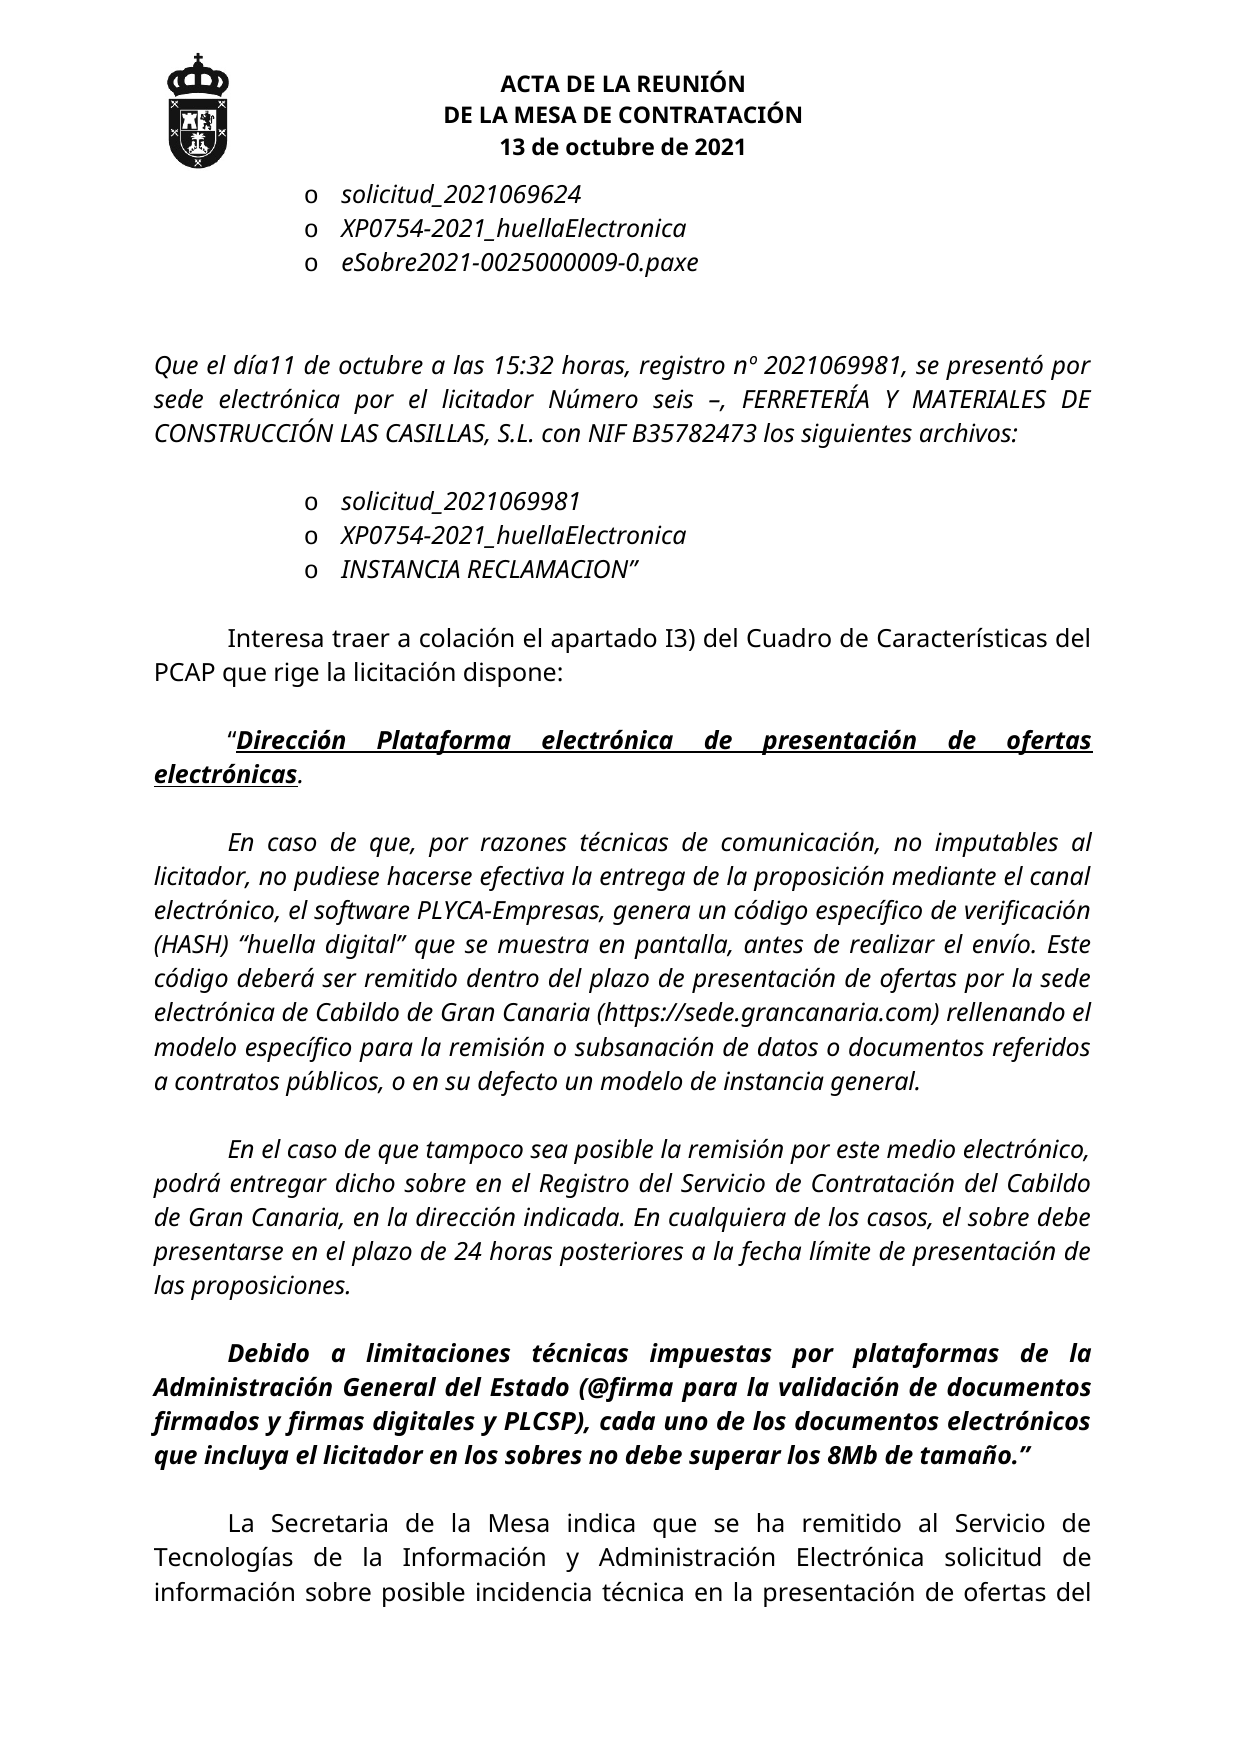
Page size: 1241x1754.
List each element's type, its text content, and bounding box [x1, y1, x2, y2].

text En el caso de que tampoco sea posible la remisión por este medio electrónico, podrá entregar dicho sobre en el Registro del Servicio de Contratación del Cabildo de Gran Canaria, en la dirección indicada. En cualquiera de los casos, el sobre debe presentarse en el plazo de 24 horas posteriores a la fecha límite de presentación de las proposiciones. [153, 1131, 1093, 1302]
text “Dirección Plataforma electrónica de presentación de ofertas electrónicas. [153, 723, 1093, 791]
text La Secretaria de la Mesa indica que se ha remitido al Servicio de Tecnologías de la Información y Administración Electrónica solicitud de información sobre posible incidencia técnica en la presentación de ofertas del [153, 1506, 1093, 1608]
text En caso de que, por razones técnicas de comunicación, no imputables al licitador, no pudiese hacerse efectiva la entrega de la proposición mediante el canal electrónico, el software PLYCA-Empresas, genera un código específico de verificación (HASH) “huella digital” que se muestra en pantalla, antes de realizar el envío. Este código deberá ser remitido dentro del plazo de presentación de ofertas por la sede electrónica de Cabildo de Gran Canaria (https://sede.grancanaria.com) rellenando el modelo específico para la remisión o subsanación de datos o documentos referidos a contratos públicos, o en su defecto un modelo de instancia general. [153, 825, 1093, 1097]
picture [164, 50, 231, 171]
list solicitud_2021069981 [303, 483, 1093, 518]
text Debido a limitaciones técnicas impuestas por plataformas de la Administración General del Estado (@firma para la validación de documentos firmados y firmas digitales y PLCSP), cada uno de los documentos electrónicos que incluya el licitador en los sobres no debe superar los 8Mb de tamaño.” [153, 1336, 1093, 1472]
list XP0754-2021_huellaElectronica [303, 211, 1093, 245]
text Interesa traer a colación el apartado I3) del Cuadro de Características del PCAP que rige la licitación dispone: [153, 620, 1093, 688]
list INSTANCIA RECLAMACION” [303, 552, 1093, 586]
text Que el día11 de octubre a las 15:32 horas, registro nº 2021069981, se presentó por sede electrónica por el licitador Número seis –, FERRETERÍA Y MATERIALES DE CONSTRUCCIÓN LAS CASILLAS, S.L. con NIF B35782473 los siguientes archivos: [153, 347, 1093, 449]
list solicitud_2021069624 [303, 176, 1093, 211]
list eSobre2021-0025000009-0.paxe [303, 245, 1093, 279]
list XP0754-2021_huellaElectronica [303, 518, 1093, 552]
